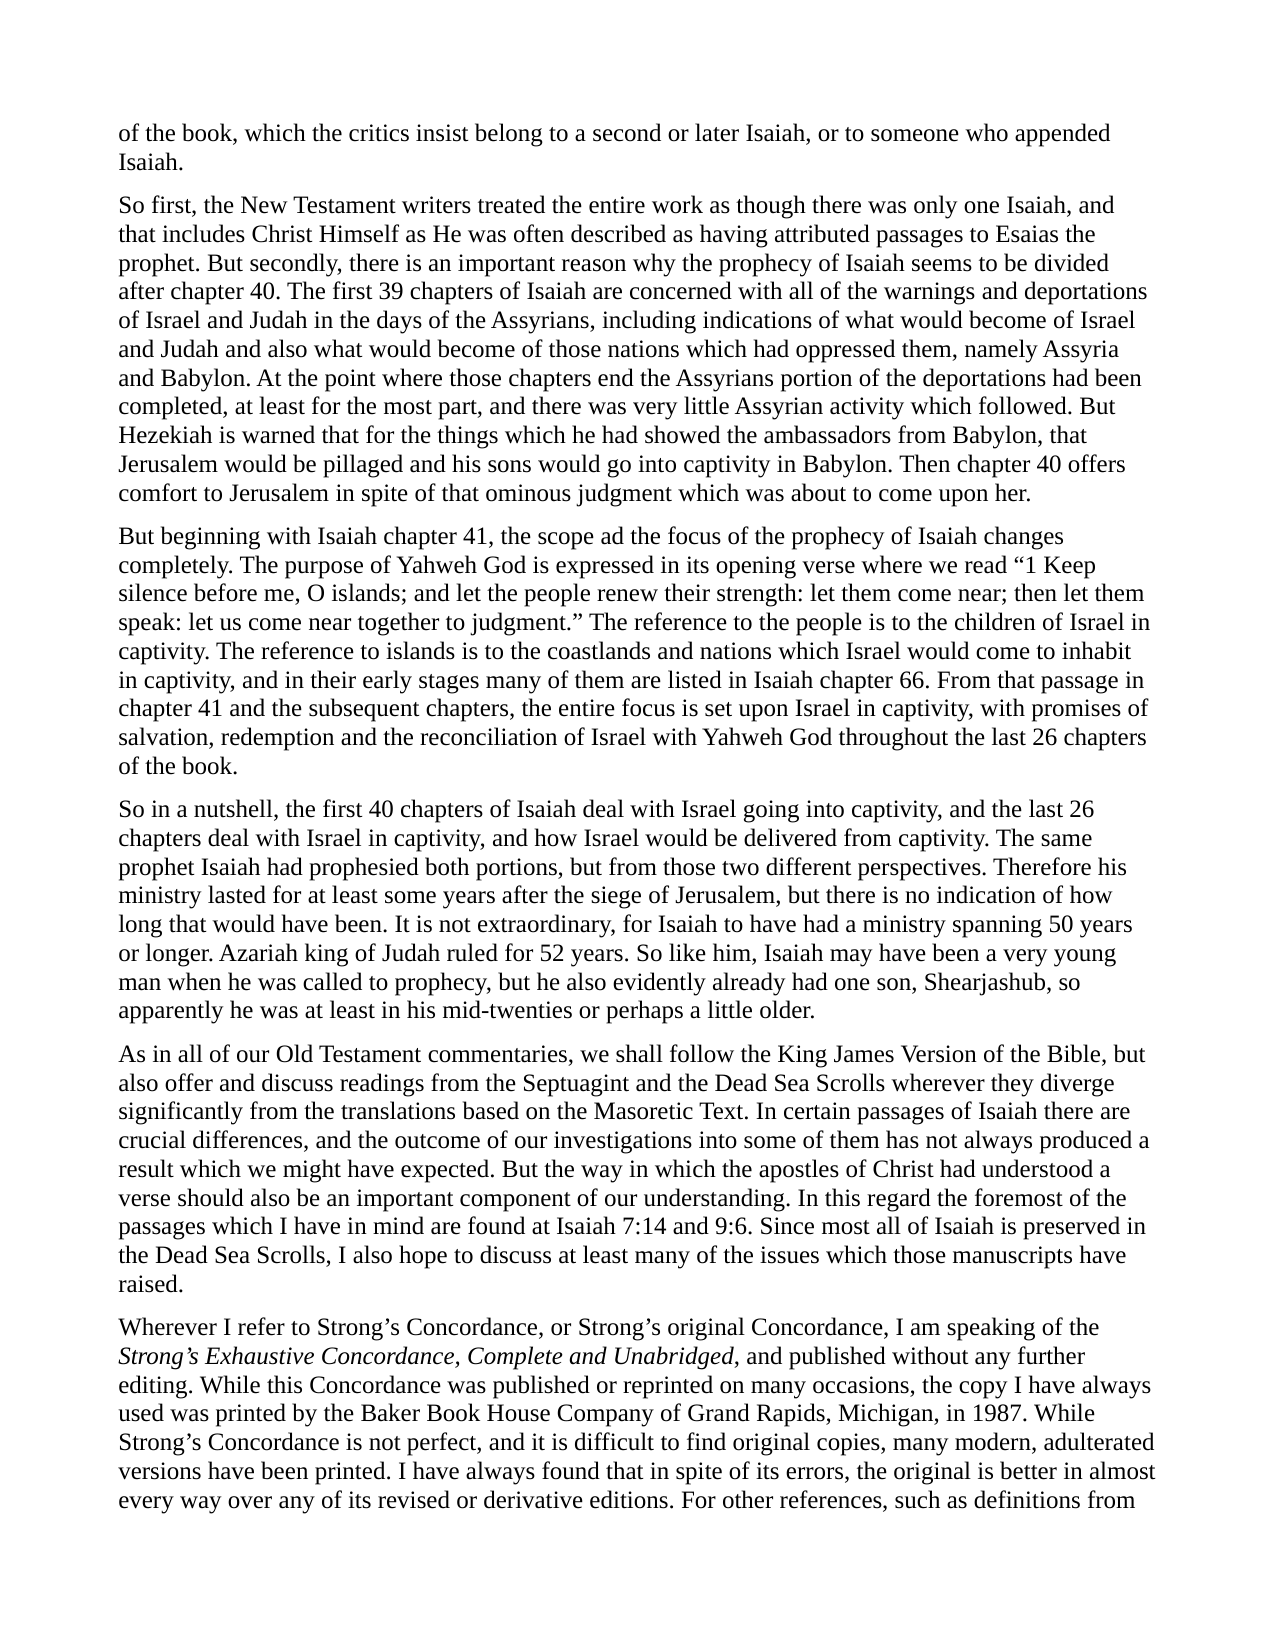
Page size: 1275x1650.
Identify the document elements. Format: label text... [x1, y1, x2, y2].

text So first, the New Testament writers treated the entire work as though there was only one Isaiah, and that includes Christ Himself as He was often described as having attributed passages to Esaias the prophet. But secondly, there is an important reason why the prophecy of Isaiah seems to be divided after chapter 40. The first 39 chapters of Isaiah are concerned with all of the warnings and deportations of Israel and Judah in the days of the Assyrians, including indications of what would become of Israel and Judah and also what would become of those nations which had oppressed them, namely Assyria and Babylon. At the point where those chapters end the Assyrians portion of the deportations had been completed, at least for the most part, and there was very little Assyrian activity which followed. But Hezekiah is warned that for the things which he had showed the ambassadors from Babylon, that Jerusalem would be pillaged and his sons would go into captivity in Babylon. Then chapter 40 offers comfort to Jerusalem in spite of that ominous judgment which was about to come upon her. [118, 190, 1157, 506]
text But beginning with Isaiah chapter 41, the scope ad the focus of the prophecy of Isaiah changes completely. The purpose of Yahweh God is expressed in its opening verse where we read “1 Keep silence before me, O islands; and let the people renew their strength: let them come near; then let them speak: let us come near together to judgment.” The reference to the people is to the children of Israel in captivity. The reference to islands is to the coastlands and nations which Israel would come to inhabit in captivity, and in their early stages many of them are listed in Isaiah chapter 66. From that passage in chapter 41 and the subsequent chapters, the entire focus is set upon Israel in captivity, with promises of salvation, redemption and the reconciliation of Israel with Yahweh God throughout the last 26 chapters of the book. [118, 521, 1157, 780]
text Wherever I refer to Strong’s Concordance, or Strong’s original Concordance, I am speaking of the Strong’s Exhaustive Concordance, Complete and Unabridged, and published without any further editing. While this Concordance was published or reprinted on many occasions, the copy I have always used was printed by the Baker Book House Company of Grand Rapids, Michigan, in 1987. While Strong’s Concordance is not perfect, and it is difficult to find original copies, many modern, adulterated versions have been printed. I have always found that in spite of its errors, the original is better in almost every way over any of its revised or derivative editions. For other references, such as definitions from [118, 1312, 1157, 1513]
text of the book, which the critics insist belong to a second or later Isaiah, or to someone who appended Isaiah. [118, 118, 1157, 176]
text As in all of our Old Testament commentaries, we shall follow the King James Version of the Bible, but also offer and discuss readings from the Septuagint and the Dead Sea Scrolls wherever they diverge significantly from the translations based on the Masoretic Text. In certain passages of Isaiah there are crucial differences, and the outcome of our investigations into some of them has not always produced a result which we might have expected. But the way in which the apostles of Christ had understood a verse should also be an important component of our understanding. In this regard the foremost of the passages which I have in mind are found at Isaiah 7:14 and 9:6. Since most all of Isaiah is preserved in the Dead Sea Scrolls, I also hope to discuss at least many of the issues which those manuscripts have raised. [118, 1039, 1157, 1298]
text So in a nutshell, the first 40 chapters of Isaiah deal with Israel going into captivity, and the last 26 chapters deal with Israel in captivity, and how Israel would be delivered from captivity. The same prophet Isaiah had prophesied both portions, but from those two different perspectives. Therefore his ministry lasted for at least some years after the siege of Jerusalem, but there is no indication of how long that would have been. It is not extraordinary, for Isaiah to have had a ministry spanning 50 years or longer. Azariah king of Judah ruled for 52 years. So like him, Isaiah may have been a very young man when he was called to prophecy, but he also evidently already had one son, Shearjashub, so apparently he was at least in his mid-twenties or perhaps a little older. [118, 794, 1157, 1024]
